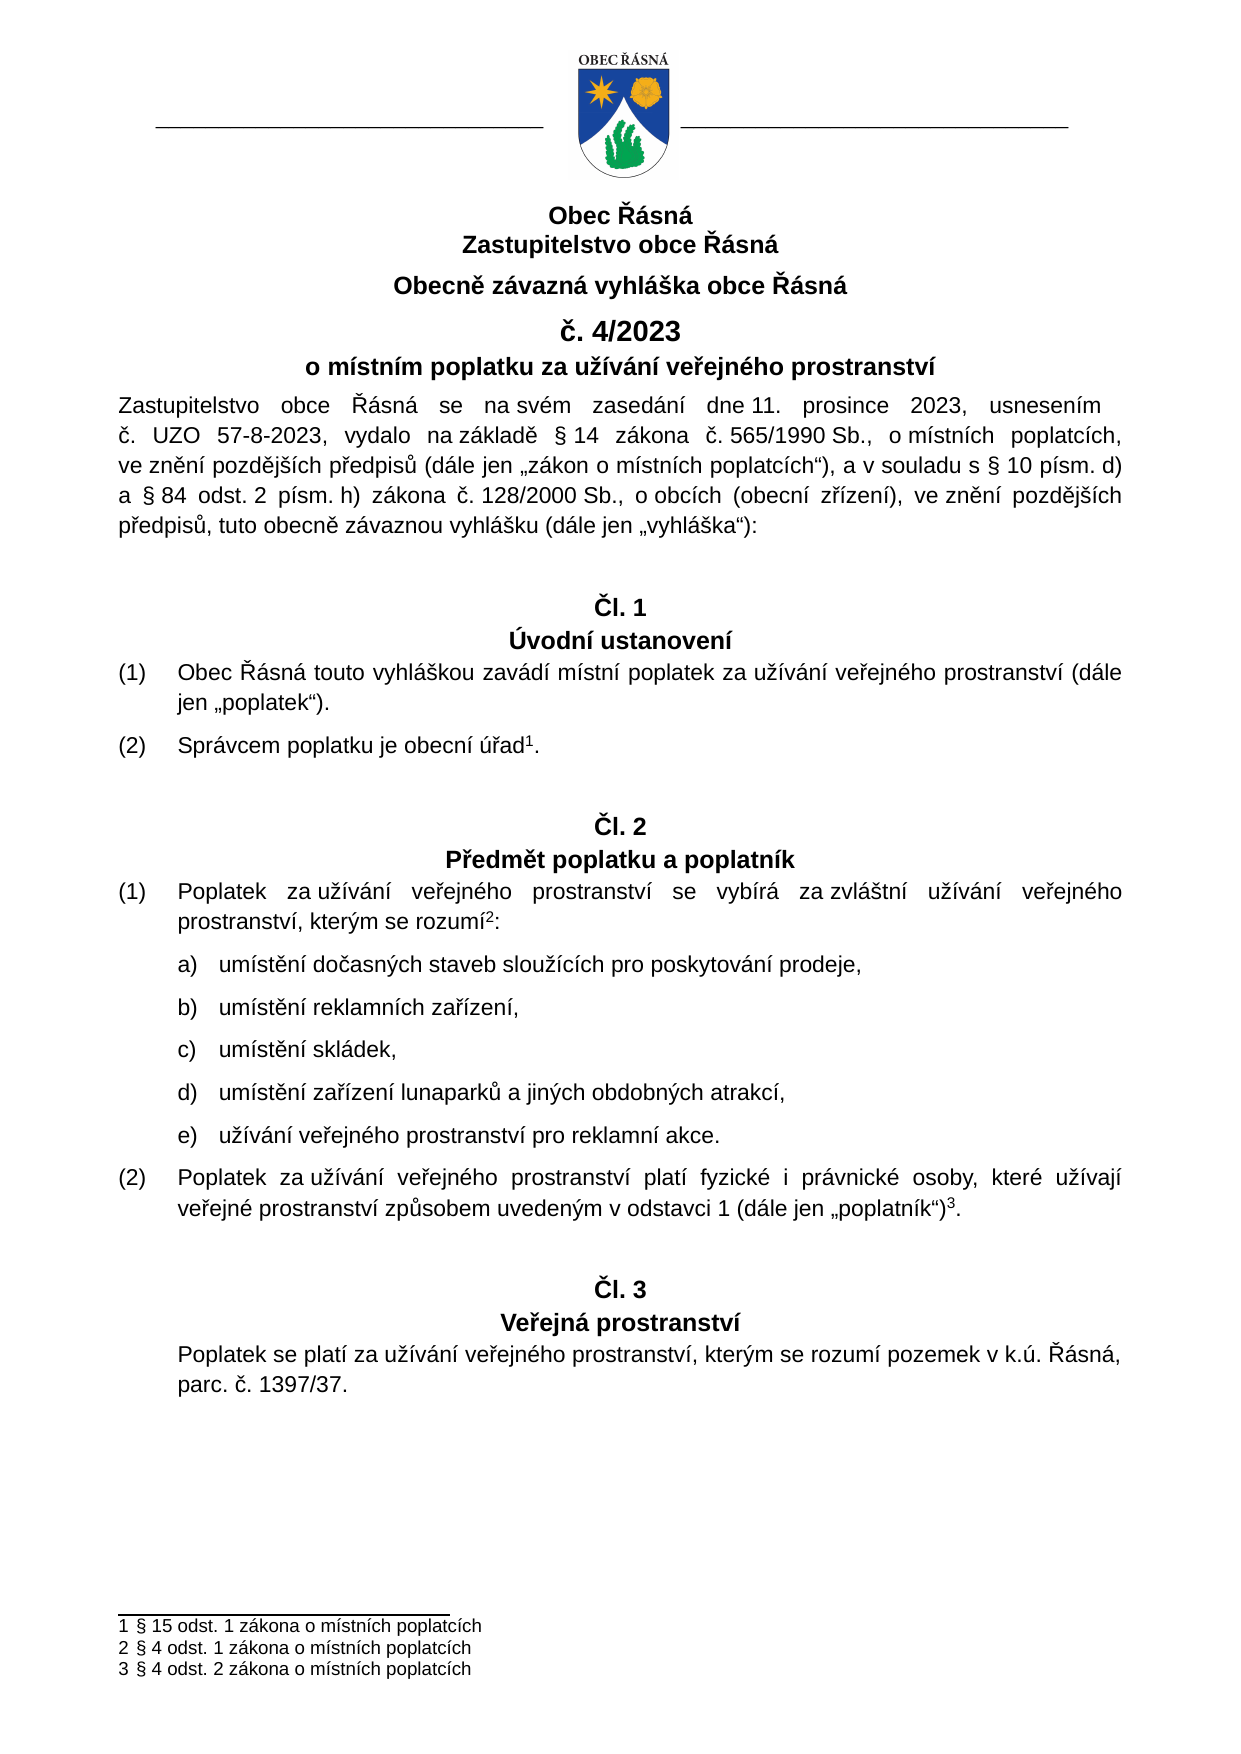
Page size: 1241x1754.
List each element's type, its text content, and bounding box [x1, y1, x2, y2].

subtitle Obecně závazná vyhláška obce Řásná [118, 271, 1122, 300]
subtitle Čl. 3 Veřejná prostranství [118, 1275, 1122, 1337]
list umístění reklamních zařízení, [177, 993, 1122, 1020]
list umístění dočasných staveb sloužících pro poskytování prodeje, [177, 951, 1122, 977]
text Zastupitelstvo obce Řásná se na svém zasedání dne 11. prosince 2023, usnesením č. UZO 57-8-2023, vydalo na základě § 14 zákona č. 565/1990 Sb., o místních poplatcích, ve znění pozdějších předpisů (dále jen „zákon o místních poplatcích“), a v souladu s § 10 písm. d) a § 84 odst. 2 písm. h) zákona č. 128/2000 Sb., o obcích (obecní zřízení), ve znění pozdějších předpisů, tuto obecně závaznou vyhlášku (dále jen „vyhláška“): [118, 392, 1122, 539]
text Poplatek se platí za užívání veřejného prostranství, kterým se rozumí pozemek v k.ú. Řásná, parc. č. 1397/37. [177, 1341, 1122, 1397]
list Poplatek za užívání veřejného prostranství platí fyzické i právnické osoby, které užívají veřejné prostranství způsobem uvedeným v odstavci 1 (dále jen „poplatník“). [118, 1164, 1122, 1221]
list § 15 odst. 1 zákona o místních poplatcích [118, 1615, 1122, 1637]
subtitle Čl. 2 Předmět poplatku a poplatník [118, 812, 1122, 874]
list umístění zařízení lunaparků a jiných obdobných atrakcí, [177, 1079, 1122, 1105]
subtitle Čl. 1 Úvodní ustanovení [118, 593, 1122, 654]
text č. 4/2023 o místním poplatku za užívání veřejného prostranství [118, 314, 1122, 381]
list Poplatek za užívání veřejného prostranství se vybírá za zvláštní užívání veřejného prostranství, kterým se rozumí: [118, 878, 1122, 934]
list Obec Řásná touto vyhláškou zavádí místní poplatek za užívání veřejného prostranství (dále jen „poplatek“). [118, 659, 1122, 715]
list užívání veřejného prostranství pro reklamní akce. [177, 1122, 1122, 1148]
list Správcem poplatku je obecní úřad. [118, 732, 1122, 758]
list § 4 odst. 1 zákona o místních poplatcích [118, 1637, 1122, 1658]
list umístění skládek, [177, 1036, 1122, 1063]
text Obec Řásná Zastupitelstvo obce Řásná [118, 201, 1122, 259]
list § 4 odst. 2 zákona o místních poplatcích [118, 1658, 1122, 1680]
